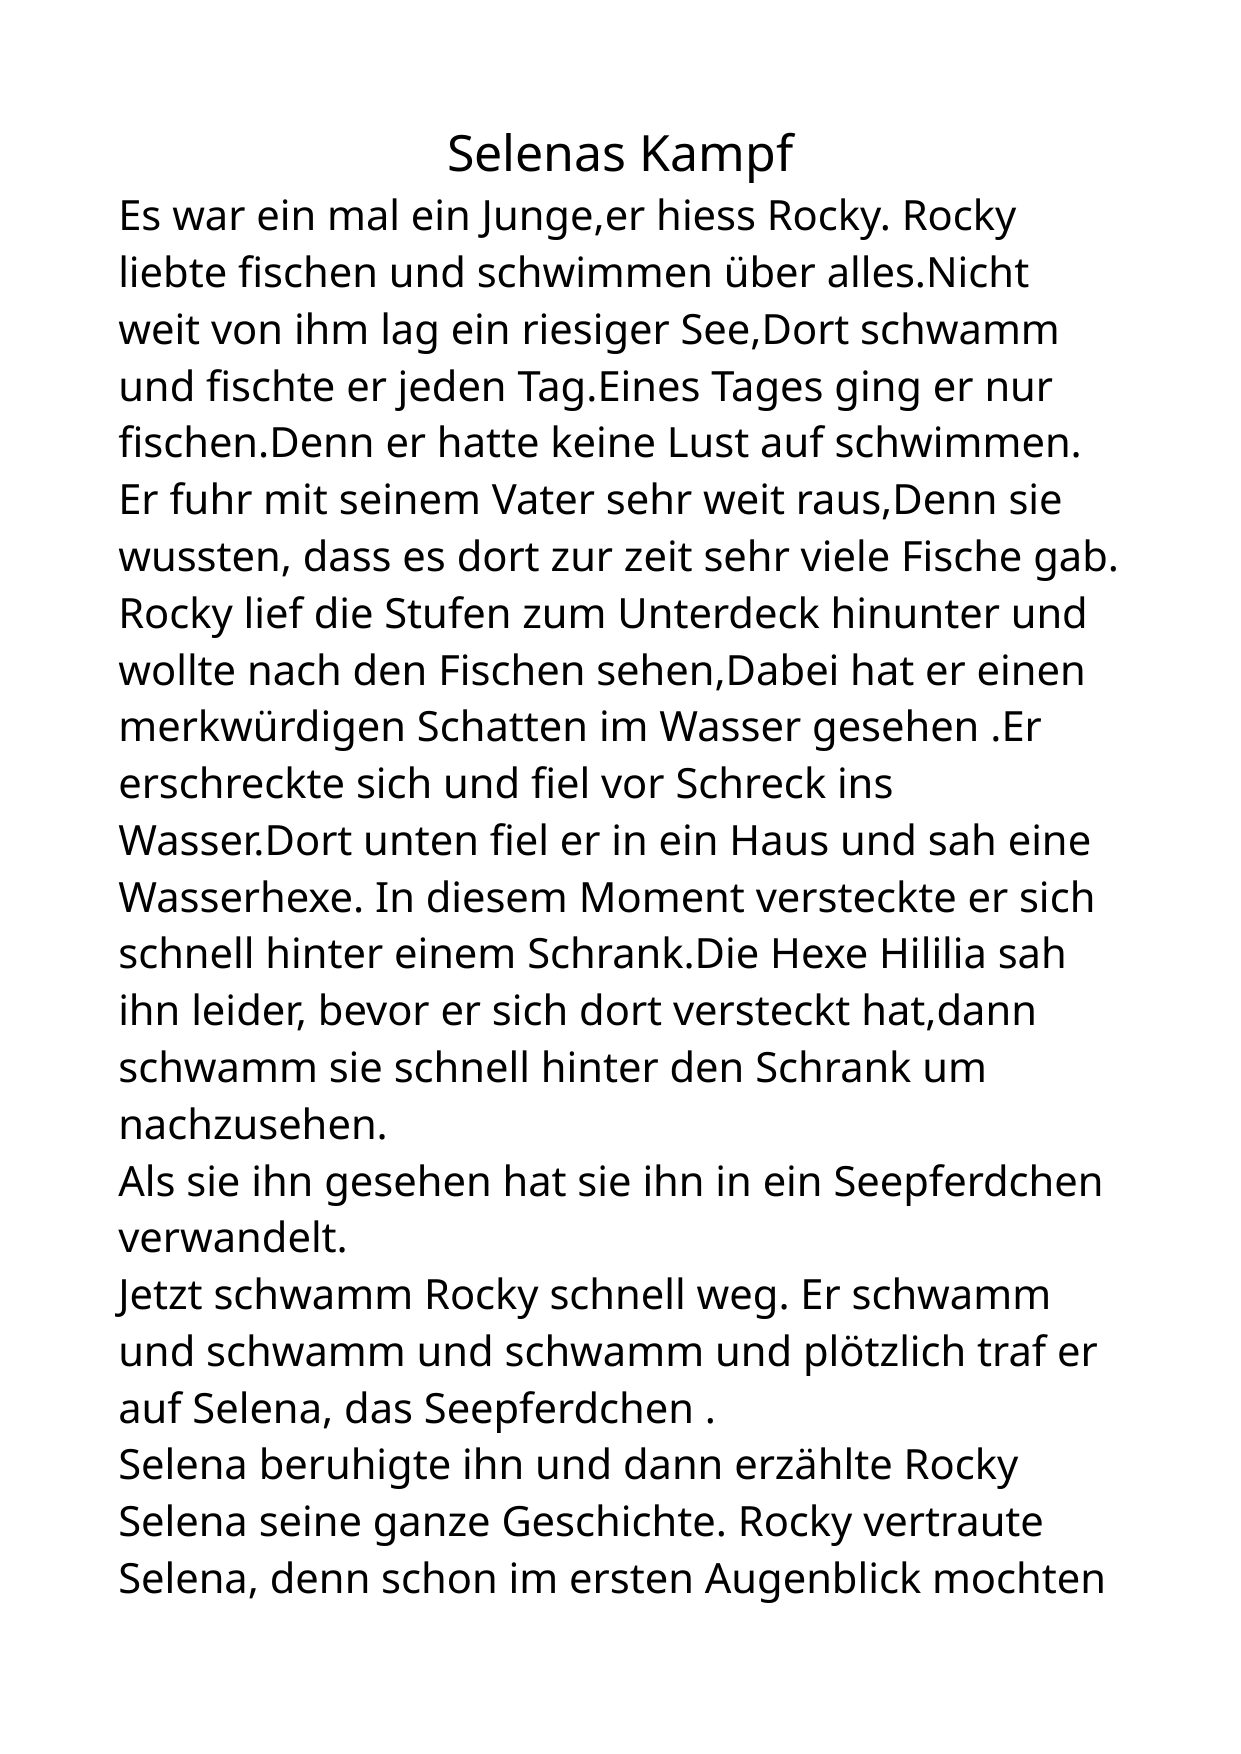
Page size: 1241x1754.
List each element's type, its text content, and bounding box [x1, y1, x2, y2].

text Selenas Kampf [118, 118, 1122, 186]
text Selena beruhigte ihn und dann erzählte Rocky Selena seine ganze Geschichte. Rocky vertraute Selena, denn schon im ersten Augenblick mochten [118, 1435, 1122, 1606]
text Es war ein mal ein Junge,er hiess Rocky. Rocky liebte fischen und schwimmen über alles.Nicht weit von ihm lag ein riesiger See,Dort schwamm und fischte er jeden Tag.Eines Tages ging er nur fischen.Denn er hatte keine Lust auf schwimmen. [118, 186, 1122, 470]
text Jetzt schwamm Rocky schnell weg. Er schwamm und schwamm und schwamm und plötzlich traf er auf Selena, das Seepferdchen . [118, 1265, 1122, 1435]
text Er fuhr mit seinem Vater sehr weit raus,Denn sie wussten, dass es dort zur zeit sehr viele Fische gab. Rocky lief die Stufen zum Unterdeck hinunter und wollte nach den Fischen sehen,Dabei hat er einen merkwürdigen Schatten im Wasser gesehen .Er erschreckte sich und fiel vor Schreck ins Wasser.Dort unten fiel er in ein Haus und sah eine Wasserhexe. In diesem Moment versteckte er sich schnell hinter einem Schrank.Die Hexe Hililia sah ihn leider, bevor er sich dort versteckt hat,dann schwamm sie schnell hinter den Schrank um nachzusehen. [118, 470, 1122, 1151]
text Als sie ihn gesehen hat sie ihn in ein Seepferdchen verwandelt. [118, 1151, 1122, 1265]
